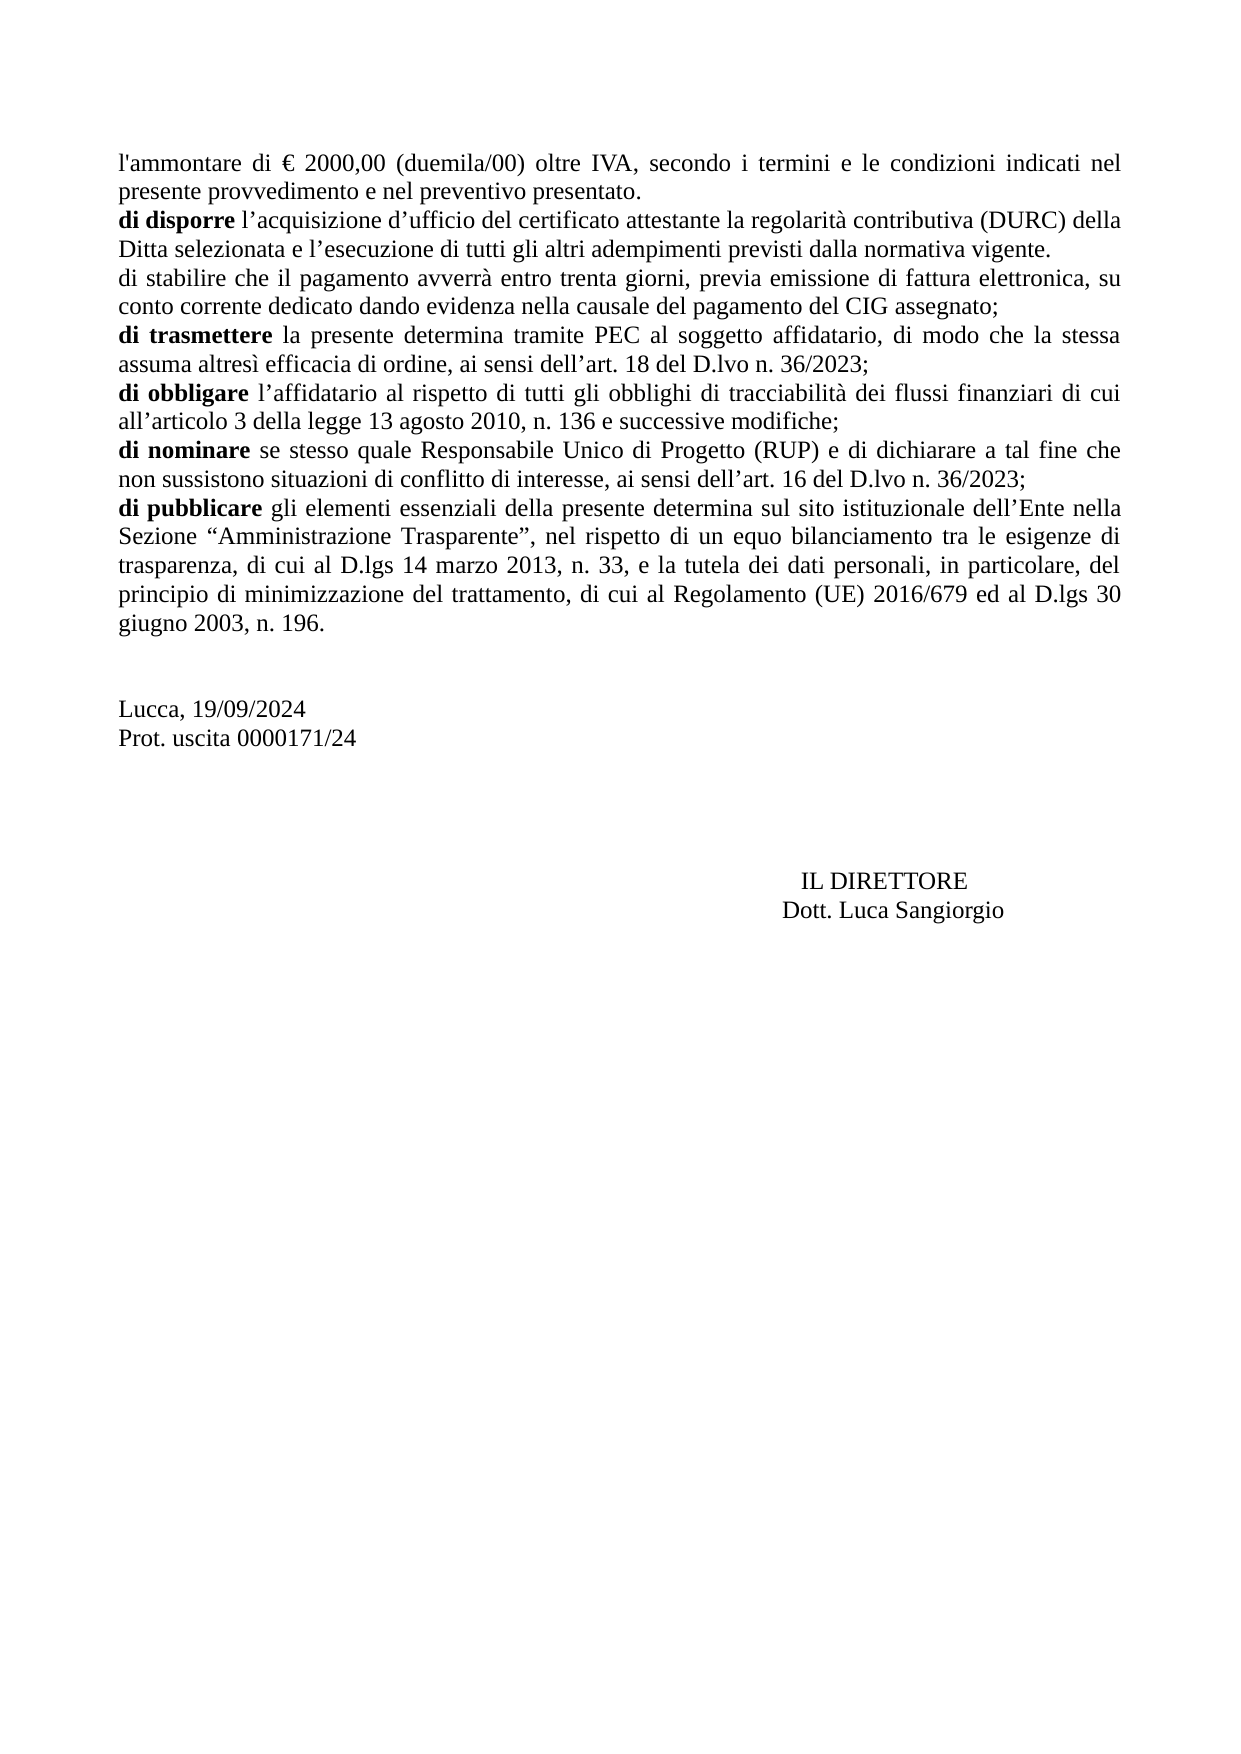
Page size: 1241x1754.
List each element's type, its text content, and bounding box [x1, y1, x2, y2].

text Prot. uscita 0000171/24 [118, 723, 1122, 751]
text di pubblicare gli elementi essenziali della presente determina sul sito istituzionale dell’Ente nella Sezione “Amministrazione Trasparente”, nel rispetto di un equo bilanciamento tra le esigenze di trasparenza, di cui al D.lgs 14 marzo 2013, n. 33, e la tutela dei dati personali, in particolare, del principio di minimizzazione del trattamento, di cui al Regolamento (UE) 2016/679 ed al D.lgs 30 giugno 2003, n. 196. [118, 493, 1122, 636]
text di nominare se stesso quale Responsabile Unico di Progetto (RUP) e di dichiarare a tal fine che non sussistono situazioni di conflitto di interesse, ai sensi dell’art. 16 del D.lvo n. 36/2023; [118, 435, 1122, 493]
text di trasmettere la presente determina tramite PEC al soggetto affidatario, di modo che la stessa assuma altresì efficacia di ordine, ai sensi dell’art. 18 del D.lvo n. 36/2023; [118, 320, 1122, 378]
text IL DIRETTORE [118, 866, 1122, 895]
text di obbligare l’affidatario al rispetto di tutti gli obblighi di tracciabilità dei flussi finanziari di cui all’articolo 3 della legge 13 agosto 2010, n. 136 e successive modifiche; [118, 378, 1122, 435]
text Lucca, 19/09/2024 [118, 694, 1122, 723]
text Dott. Luca Sangiorgio [118, 895, 1122, 924]
text di disporre l’acquisizione d’ufficio del certificato attestante la regolarità contributiva (DURC) della Ditta selezionata e l’esecuzione di tutti gli altri adempimenti previsti dalla normativa vigente. [118, 205, 1122, 263]
text l'ammontare di € 2000,00 (duemila/00) oltre IVA, secondo i termini e le condizioni indicati nel presente provvedimento e nel preventivo presentato. [118, 148, 1122, 205]
text di stabilire che il pagamento avverrà entro trenta giorni, previa emissione di fattura elettronica, su conto corrente dedicato dando evidenza nella causale del pagamento del CIG assegnato; [118, 263, 1122, 320]
